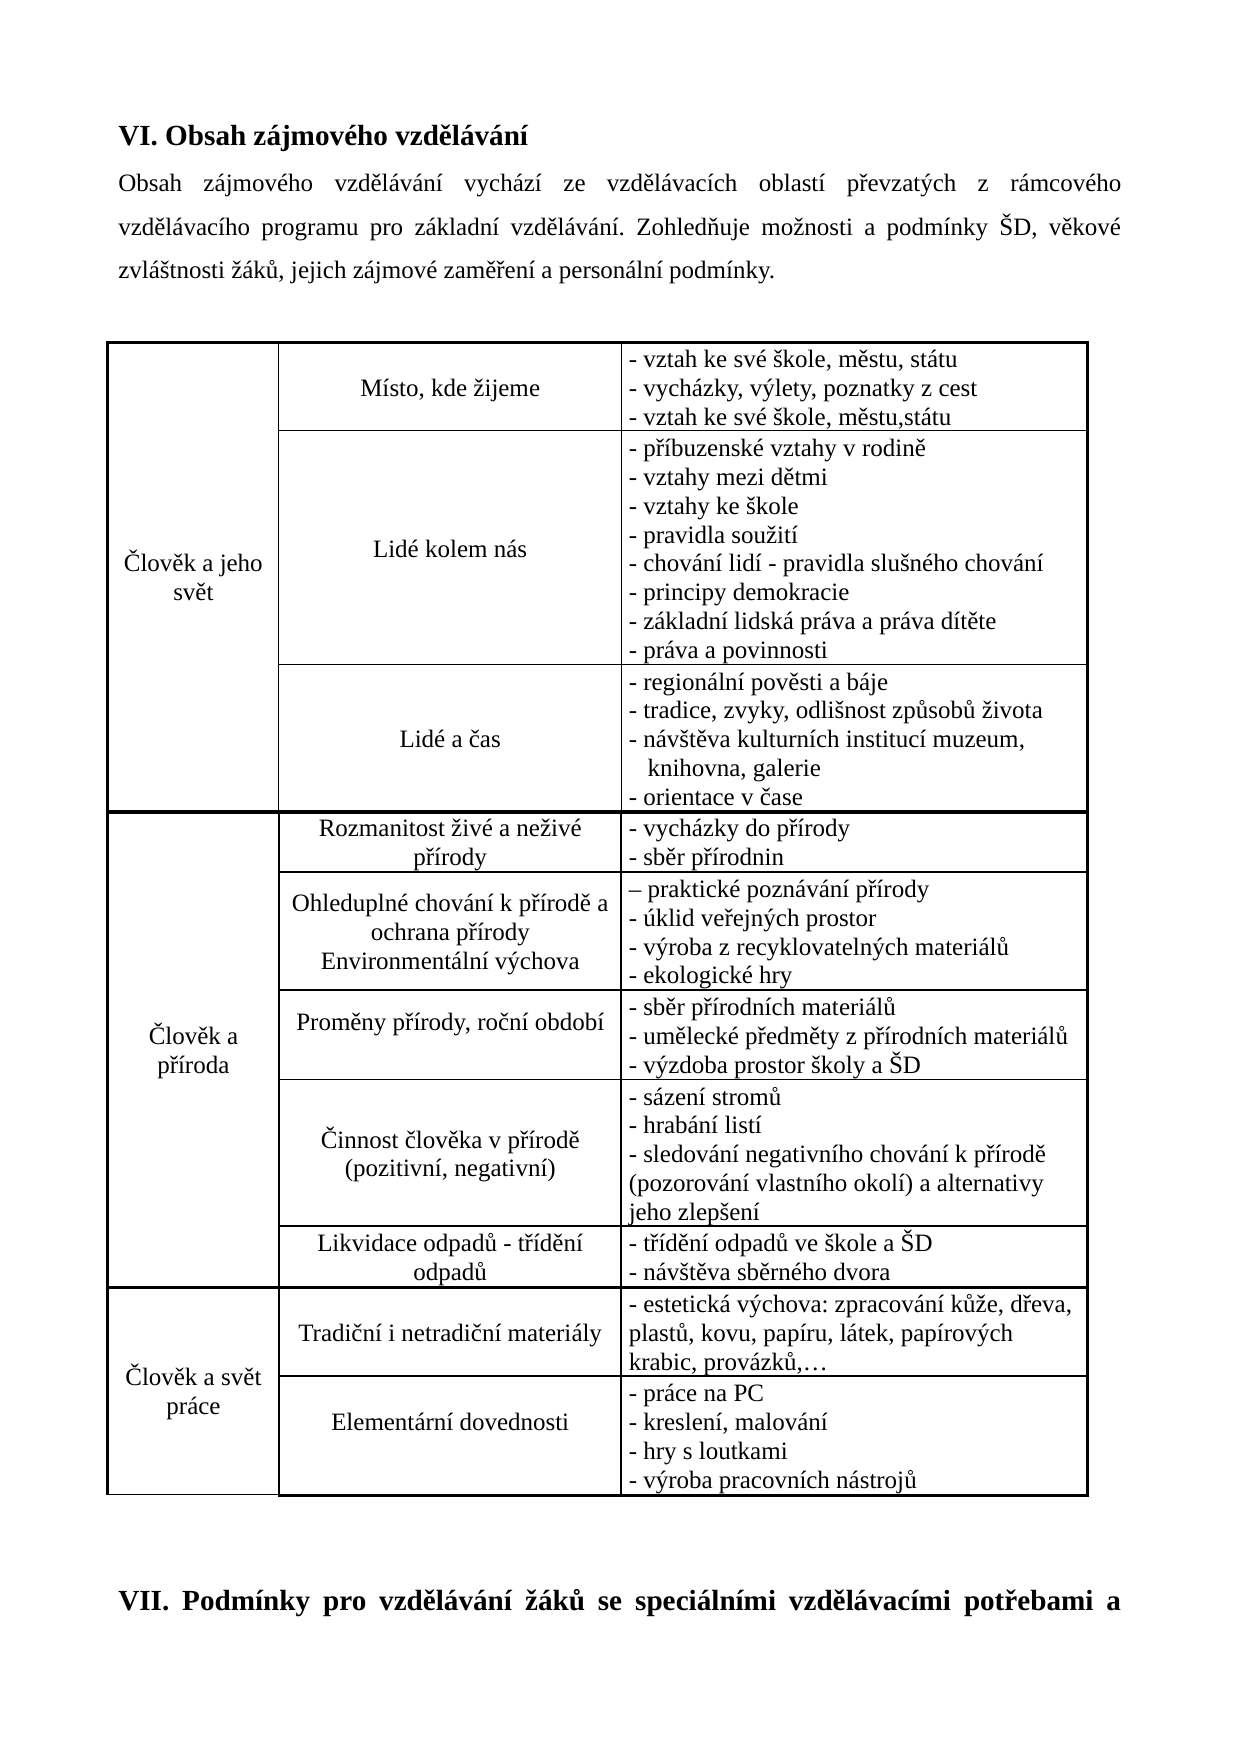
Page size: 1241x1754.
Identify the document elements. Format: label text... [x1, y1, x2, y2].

table_cell - třídění odpadů ve škole a ŠD - návštěva sběrného dvora [622, 1227, 1086, 1286]
table_cell Proměny přírody, roční období [280, 991, 620, 1078]
table_cell Člověk a svět práce [109, 1289, 278, 1493]
table_cell Ohleduplné chování k přírodě a ochrana přírody Environmentální výchova [280, 873, 620, 989]
table_cell Člověk a příroda [109, 814, 278, 1286]
table_cell Lidé a čas [279, 665, 621, 810]
table_header - vztah ke své škole, městu, státu - vycházky, výlety, poznatky z cest - vztah ke své škole, městu,státu [622, 344, 1086, 430]
table_cell - sázení stromů - hrabání listí - sledování negativního chování k přírodě (pozorování vlastního okolí) a alternativy jeho zlepšení [622, 1080, 1086, 1225]
table_cell - příbuzenské vztahy v rodině - vztahy mezi dětmi - vztahy ke škole - pravidla soužití - chování lidí - pravidla slušného chování - principy demokracie - základní lidská práva a práva dítěte - práva a povinnosti [622, 431, 1086, 663]
table_header Člověk a jeho svět [109, 344, 278, 810]
table_cell Likvidace odpadů - třídění odpadů [280, 1227, 620, 1286]
table_cell Lidé kolem nás [279, 431, 621, 663]
table_cell – praktické poznávání přírody - úklid veřejných prostor - výroba z recyklovatelných materiálů - ekologické hry [622, 873, 1086, 989]
table_cell Tradiční i netradiční materiály [280, 1289, 620, 1375]
table_cell - práce na PC - kreslení, malování - hry s loutkami - výroba pracovních nástrojů [622, 1377, 1086, 1493]
table_cell Rozmanitost živé a neživé přírody [280, 814, 620, 871]
table_cell - vycházky do přírody - sběr přírodnin [622, 814, 1086, 871]
text VI. Obsah zájmového vzdělávání [118, 118, 1122, 152]
table_cell - sběr přírodních materiálů - umělecké předměty z přírodních materiálů - výzdoba prostor školy a ŠD [622, 991, 1086, 1078]
table_cell Elementární dovednosti [280, 1377, 620, 1493]
table_header Místo, kde žijeme [279, 344, 621, 430]
text VII. Podmínky pro vzdělávání žáků se speciálními vzdělávacími potřebami a [118, 1583, 1122, 1616]
text Obsah zájmového vzdělávání vychází ze vzdělávacích oblastí převzatých z rámcového vzdělávacího programu pro základní vzdělávání. Zohledňuje možnosti a podmínky ŠD, věkové zvláštnosti žáků, jejich zájmové zaměření a personální podmínky. [118, 168, 1122, 283]
table_cell - estetická výchova: zpracování kůže, dřeva, plastů, kovu, papíru, látek, papírových krabic, provázků,… [622, 1289, 1086, 1375]
table_cell Činnost člověka v přírodě (pozitivní, negativní) [280, 1080, 620, 1225]
table_cell - regionální pověsti a báje - tradice, zvyky, odlišnost způsobů života - návštěva kulturních institucí muzeum, knihovna, galerie - orientace v čase [622, 665, 1086, 810]
